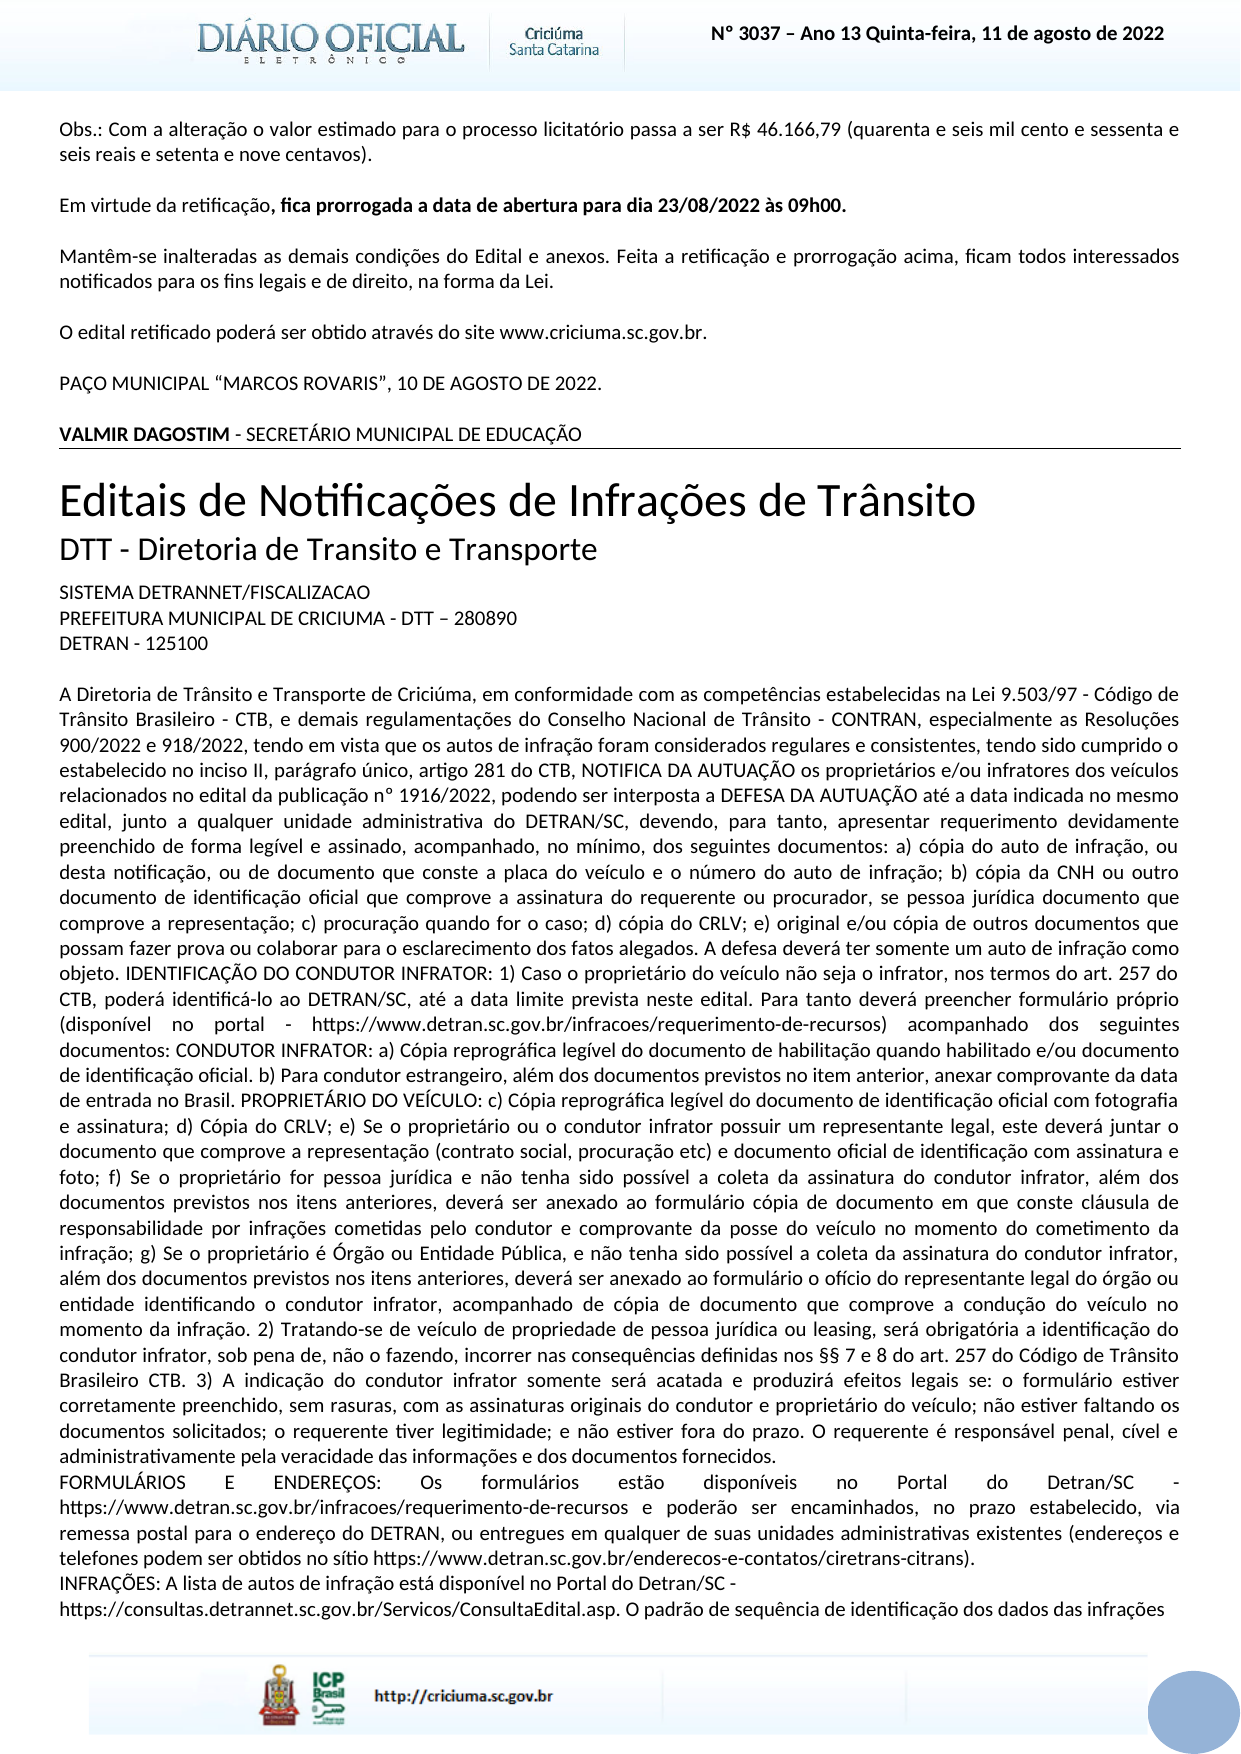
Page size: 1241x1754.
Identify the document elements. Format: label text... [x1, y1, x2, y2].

text PREFEITURA MUNICIPAL DE CRICIUMA - DTT – 280890 [59, 605, 1181, 630]
text INFRAÇÕES: A lista de autos de infração está disponível no Portal do Detran/SC - https://consultas.detrannet.sc.gov.br/Servicos/ConsultaEdital.asp. O padrão de sequência de identificação dos dados das infrações [59, 1571, 1181, 1621]
text FORMULÁRIOS E ENDEREÇOS: Os formulários estão disponíveis no Portal do Detran/SC - https://www.detran.sc.gov.br/infracoes/requerimento-de-recursos e poderão ser encaminhados, no prazo estabelecido, via remessa postal para o endereço do DETRAN, ou entregues em qualquer de suas unidades administrativas existentes (endereços e telefones podem ser obtidos no sítio https://www.detran.sc.gov.br/enderecos-e-contatos/ciretrans-citrans). [59, 1469, 1181, 1571]
text Obs.: Com a alteração o valor estimado para o processo licitatório passa a ser R$ 46.166,79 (quarenta e seis mil cento e sessenta e seis reais e setenta e nove centavos). [59, 116, 1181, 167]
text SISTEMA DETRANNET/FISCALIZACAO [59, 579, 1181, 605]
text Em virtude da retificação, fica prorrogada a data de abertura para dia 23/08/2022 às 09h00. [59, 192, 1181, 218]
text VALMIR DAGOSTIM - SECRETÁRIO MUNICIPAL DE EDUCAÇÃO [59, 421, 1181, 448]
text Editais de Notificações de Infrações de Trânsito [59, 470, 1181, 528]
text Mantêm-se inalteradas as demais condições do Edital e anexos. Feita a retificação e prorrogação acima, ficam todos interessados notificados para os fins legais e de direito, na forma da Lei. [59, 243, 1181, 294]
text DETRAN - 125100 [59, 630, 1181, 656]
text PAÇO MUNICIPAL “MARCOS ROVARIS”, 10 DE AGOSTO DE 2022. [59, 370, 1181, 396]
text DTT - Diretoria de Transito e Transporte [59, 528, 1181, 569]
text O edital retificado poderá ser obtido através do site www.criciuma.sc.gov.br. [59, 319, 1181, 345]
text A Diretoria de Trânsito e Transporte de Criciúma, em conformidade com as competências estabelecidas na Lei 9.503/97 - Código de Trânsito Brasileiro - CTB, e demais regulamentações do Conselho Nacional de Trânsito - CONTRAN, especialmente as Resoluções 900/2022 e 918/2022, tendo em vista que os autos de infração foram considerados regulares e consistentes, tendo sido cumprido o estabelecido no inciso II, parágrafo único, artigo 281 do CTB, NOTIFICA DA AUTUAÇÃO os proprietários e/ou infratores dos veículos relacionados no edital da publicação nº 1916/2022, podendo ser interposta a DEFESA DA AUTUAÇÃO até a data indicada no mesmo edital, junto a qualquer unidade administrativa do DETRAN/SC, devendo, para tanto, apresentar requerimento devidamente preenchido de forma legível e assinado, acompanhado, no mínimo, dos seguintes documentos: a) cópia do auto de infração, ou desta notificação, ou de documento que conste a placa do veículo e o número do auto de infração; b) cópia da CNH ou outro documento de identificação oficial que comprove a assinatura do requerente ou procurador, se pessoa jurídica documento que comprove a representação; c) procuração quando for o caso; d) cópia do CRLV; e) original e/ou cópia de outros documentos que possam fazer prova ou colaborar para o esclarecimento dos fatos alegados. A defesa deverá ter somente um auto de infração como objeto. IDENTIFICAÇÃO DO CONDUTOR INFRATOR: 1) Caso o proprietário do veículo não seja o infrator, nos termos do art. 257 do CTB, poderá identificá-lo ao DETRAN/SC, até a data limite prevista neste edital. Para tanto deverá preencher formulário próprio (disponível no portal - https://www.detran.sc.gov.br/infracoes/requerimento-de-recursos) acompanhado dos seguintes documentos: CONDUTOR INFRATOR: a) Cópia reprográfica legível do documento de habilitação quando habilitado e/ou documento de identificação oficial. b) Para condutor estrangeiro, além dos documentos previstos no item anterior, anexar comprovante da data de entrada no Brasil. PROPRIETÁRIO DO VEÍCULO: c) Cópia reprográfica legível do documento de identificação oficial com fotografia e assinatura; d) Cópia do CRLV; e) Se o proprietário ou o condutor infrator possuir um representante legal, este deverá juntar o documento que comprove a representação (contrato social, procuração etc) e documento oficial de identificação com assinatura e foto; f) Se o proprietário for pessoa jurídica e não tenha sido possível a coleta da assinatura do condutor infrator, além dos documentos previstos nos itens anteriores, deverá ser anexado ao formulário cópia de documento em que conste cláusula de responsabilidade por infrações cometidas pelo condutor e comprovante da posse do veículo no momento do cometimento da infração; g) Se o proprietário é Órgão ou Entidade Pública, e não tenha sido possível a coleta da assinatura do condutor infrator, além dos documentos previstos nos itens anteriores, deverá ser anexado ao formulário o ofício do representante legal do órgão ou entidade identificando o condutor infrator, acompanhado de cópia de documento que comprove a condução do veículo no momento da infração. 2) Tratando-se de veículo de propriedade de pessoa jurídica ou leasing, será obrigatória a identificação do condutor infrator, sob pena de, não o fazendo, incorrer nas consequências definidas nos §§ 7 e 8 do art. 257 do Código de Trânsito Brasileiro CTB. 3) A indicação do condutor infrator somente será acatada e produzirá efeitos legais se: o formulário estiver corretamente preenchido, sem rasuras, com as assinaturas originais do condutor e proprietário do veículo; não estiver faltando os documentos solicitados; o requerente tiver legitimidade; e não estiver fora do prazo. O requerente é responsável penal, cível e administrativamente pela veracidade das informações e dos documentos fornecidos. [59, 681, 1181, 1469]
